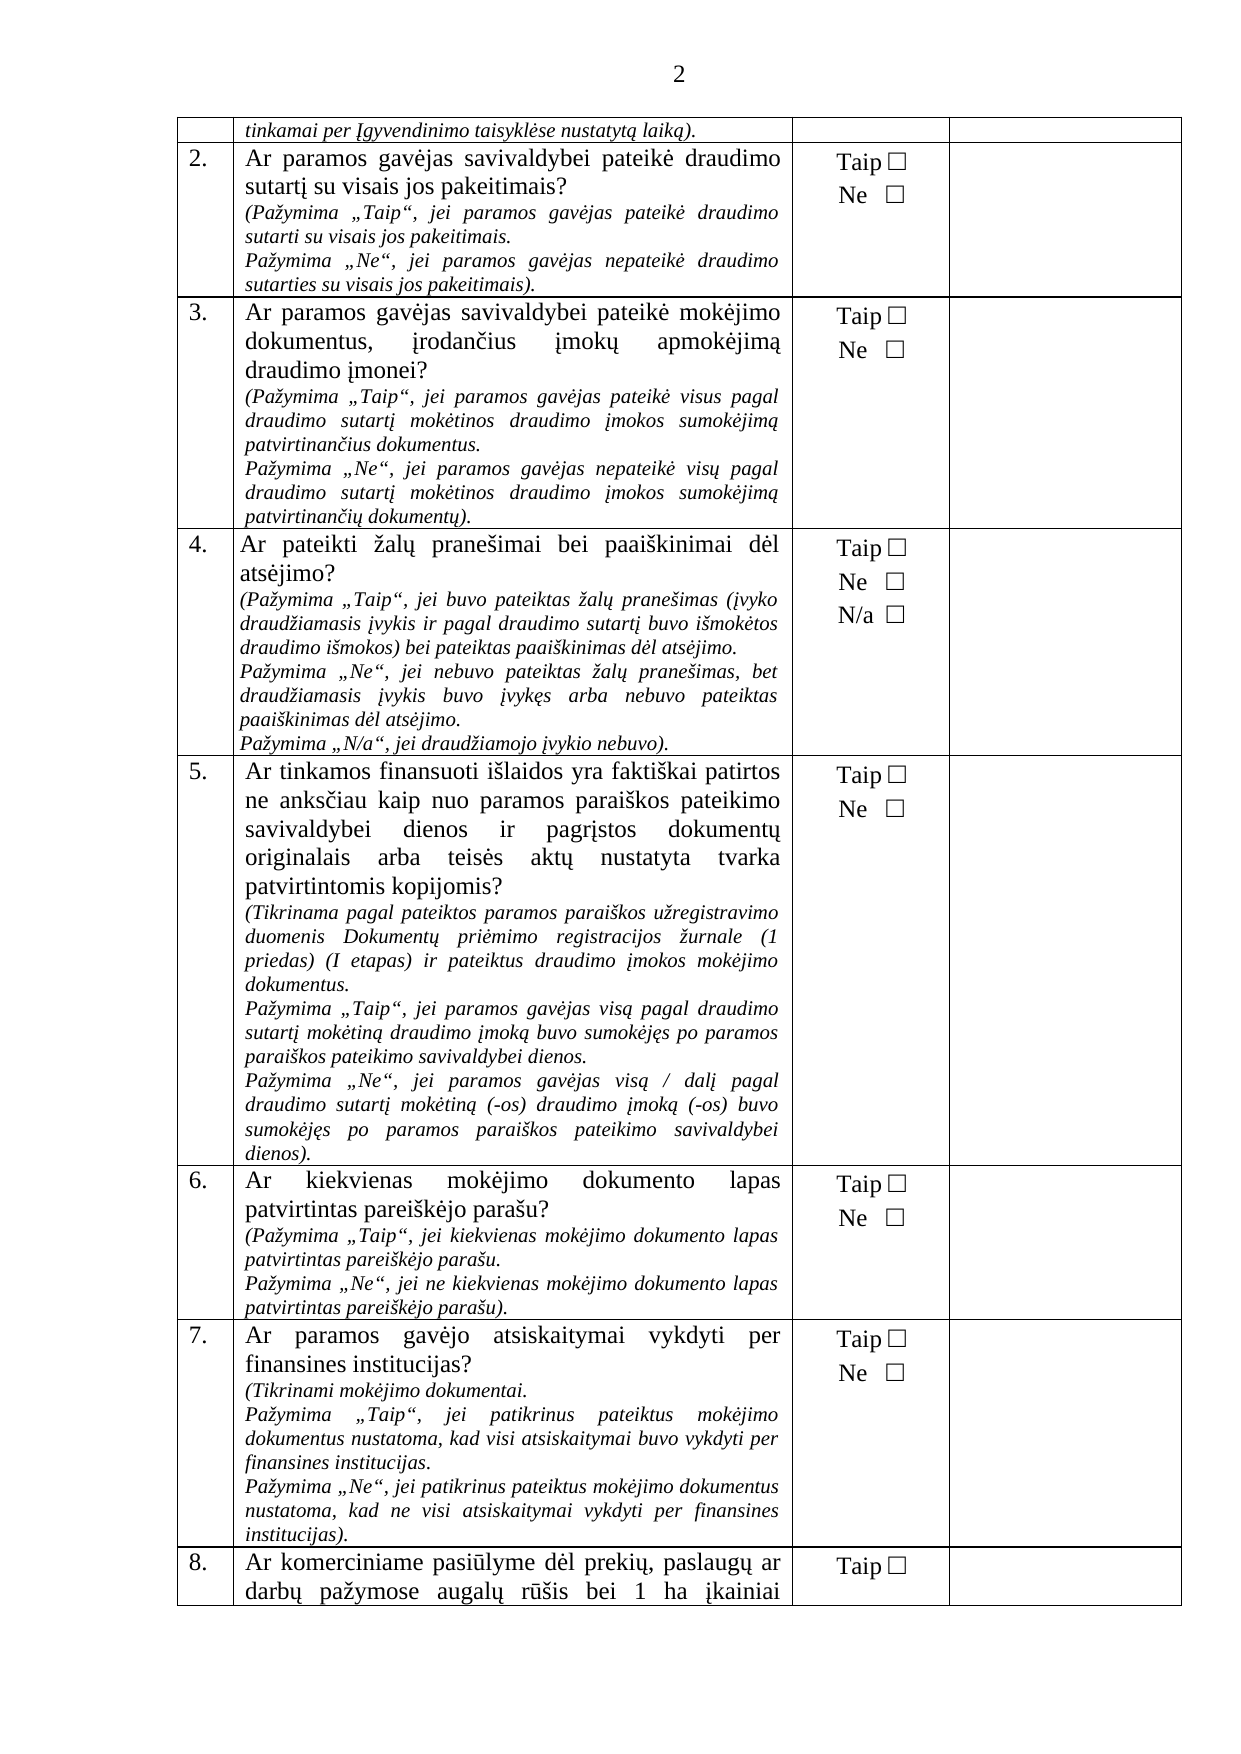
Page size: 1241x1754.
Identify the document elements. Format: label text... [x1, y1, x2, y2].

table_cell 5. [178, 756, 233, 1164]
table_cell [950, 1320, 1181, 1546]
table_cell [793, 118, 949, 142]
table_cell Ar tinkamos finansuoti išlaidos yra faktiškai patirtos ne anksčiau kaip nuo paramos paraiškos pateikimo savivaldybei dienos ir pagrįstos dokumentų originalais arba teisės aktų nustatyta tvarka patvirtintomis kopijomis? (Tikrinama pagal pateiktos paramos paraiškos užregistravimo duomenis Dokumentų priėmimo registracijos žurnale (1 priedas) (I etapas) ir pateiktus draudimo įmokos mokėjimo dokumentus. Pažymima „Taip“, jei paramos gavėjas visą pagal draudimo sutartį mokėtiną draudimo įmoką buvo sumokėjęs po paramos paraiškos pateikimo savivaldybei dienos. Pažymima „Ne“, jei paramos gavėjas visą / dalį pagal draudimo sutartį mokėtiną (-os) draudimo įmoką (-os) buvo sumokėjęs po paramos paraiškos pateikimo savivaldybei dienos). [234, 756, 792, 1164]
table_cell Taip □ Ne □ [793, 143, 949, 296]
table_cell 4. [178, 529, 233, 755]
table_cell [178, 118, 233, 142]
table_cell 2. [178, 143, 233, 296]
table_cell Taip □ Ne □ [793, 298, 949, 528]
table_cell Taip □ Ne □ [793, 756, 949, 1164]
table_cell Ar pateikti žalų pranešimai bei paaiškinimai dėl atsėjimo? (Pažymima „Taip“, jei buvo pateiktas žalų pranešimas (įvyko draudžiamasis įvykis ir pagal draudimo sutartį buvo išmokėtos draudimo išmokos) bei pateiktas paaiškinimas dėl atsėjimo. Pažymima „Ne“, jei nebuvo pateiktas žalų pranešimas, bet draudžiamasis įvykis buvo įvykęs arba nebuvo pateiktas paaiškinimas dėl atsėjimo. Pažymima „N/a“, jei draudžiamojo įvykio nebuvo). [234, 529, 792, 755]
table_cell Taip □ Ne □ [793, 1166, 949, 1319]
table_cell [950, 143, 1181, 296]
table_cell Taip □ Ne □ N/a □ [793, 529, 949, 755]
table_cell [950, 1166, 1181, 1319]
table_cell Ar paramos gavėjas savivaldybei pateikė draudimo sutartį su visais jos pakeitimais? (Pažymima „Taip“, jei paramos gavėjas pateikė draudimo sutarti su visais jos pakeitimais. Pažymima „Ne“, jei paramos gavėjas nepateikė draudimo sutarties su visais jos pakeitimais). [234, 143, 792, 296]
table_cell 6. [178, 1166, 233, 1319]
table_cell Ar kiekvienas mokėjimo dokumento lapas patvirtintas pareiškėjo parašu? (Pažymima „Taip“, jei kiekvienas mokėjimo dokumento lapas patvirtintas pareiškėjo parašu. Pažymima „Ne“, jei ne kiekvienas mokėjimo dokumento lapas patvirtintas pareiškėjo parašu). [234, 1166, 792, 1319]
table_cell [950, 118, 1181, 142]
table_cell [950, 756, 1181, 1164]
table_cell Ar komerciniame pasiūlyme dėl prekių, paslaugų ar darbų pažymose augalų rūšis bei 1 ha įkainiai [234, 1548, 792, 1605]
table_cell [950, 298, 1181, 528]
table_cell Taip □ [793, 1548, 949, 1605]
table_cell Ar paramos gavėjas savivaldybei pateikė mokėjimo dokumentus, įrodančius įmokų apmokėjimą draudimo įmonei? (Pažymima „Taip“, jei paramos gavėjas pateikė visus pagal draudimo sutartį mokėtinos draudimo įmokos sumokėjimą patvirtinančius dokumentus. Pažymima „Ne“, jei paramos gavėjas nepateikė visų pagal draudimo sutartį mokėtinos draudimo įmokos sumokėjimą patvirtinančių dokumentų). [234, 298, 792, 528]
table_cell Ar paramos gavėjo atsiskaitymai vykdyti per finansines institucijas? (Tikrinami mokėjimo dokumentai. Pažymima „Taip“, jei patikrinus pateiktus mokėjimo dokumentus nustatoma, kad visi atsiskaitymai buvo vykdyti per finansines institucijas. Pažymima „Ne“, jei patikrinus pateiktus mokėjimo dokumentus nustatoma, kad ne visi atsiskaitymai vykdyti per finansines institucijas). [234, 1320, 792, 1546]
table_cell 3. [178, 298, 233, 528]
table_cell 7. [178, 1320, 233, 1546]
table_cell 8. [178, 1548, 233, 1605]
table_cell [950, 1548, 1181, 1605]
table_cell [950, 529, 1181, 755]
table_cell Taip □ Ne □ [793, 1320, 949, 1546]
table_cell tinkamai per Įgyvendinimo taisyklėse nustatytą laiką). [234, 118, 792, 142]
